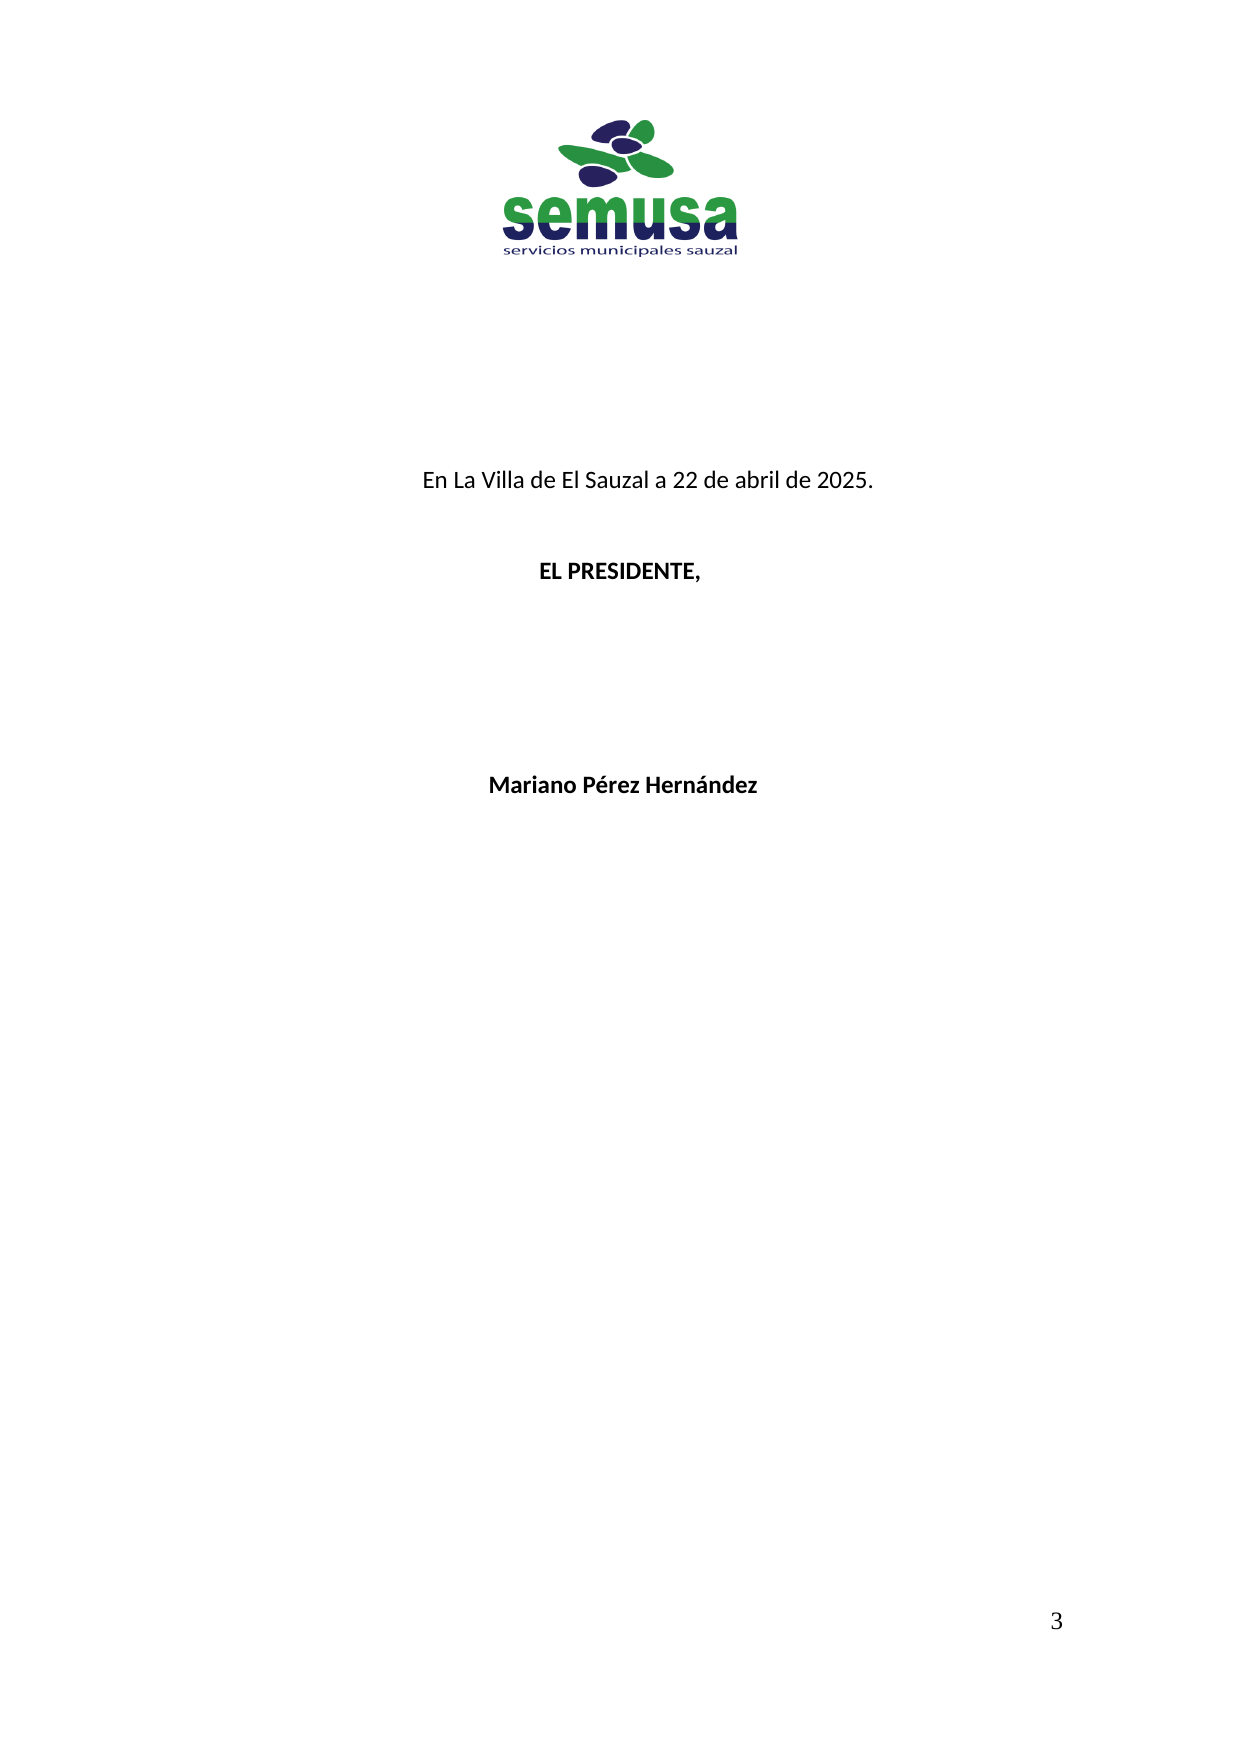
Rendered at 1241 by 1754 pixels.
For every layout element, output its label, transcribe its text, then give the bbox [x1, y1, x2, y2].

text Mariano Pérez Hernández [177, 769, 1063, 800]
text En La Villa de El Sauzal a 22 de abril de 2025. [177, 464, 1063, 494]
text EL PRESIDENTE, [177, 556, 1063, 586]
